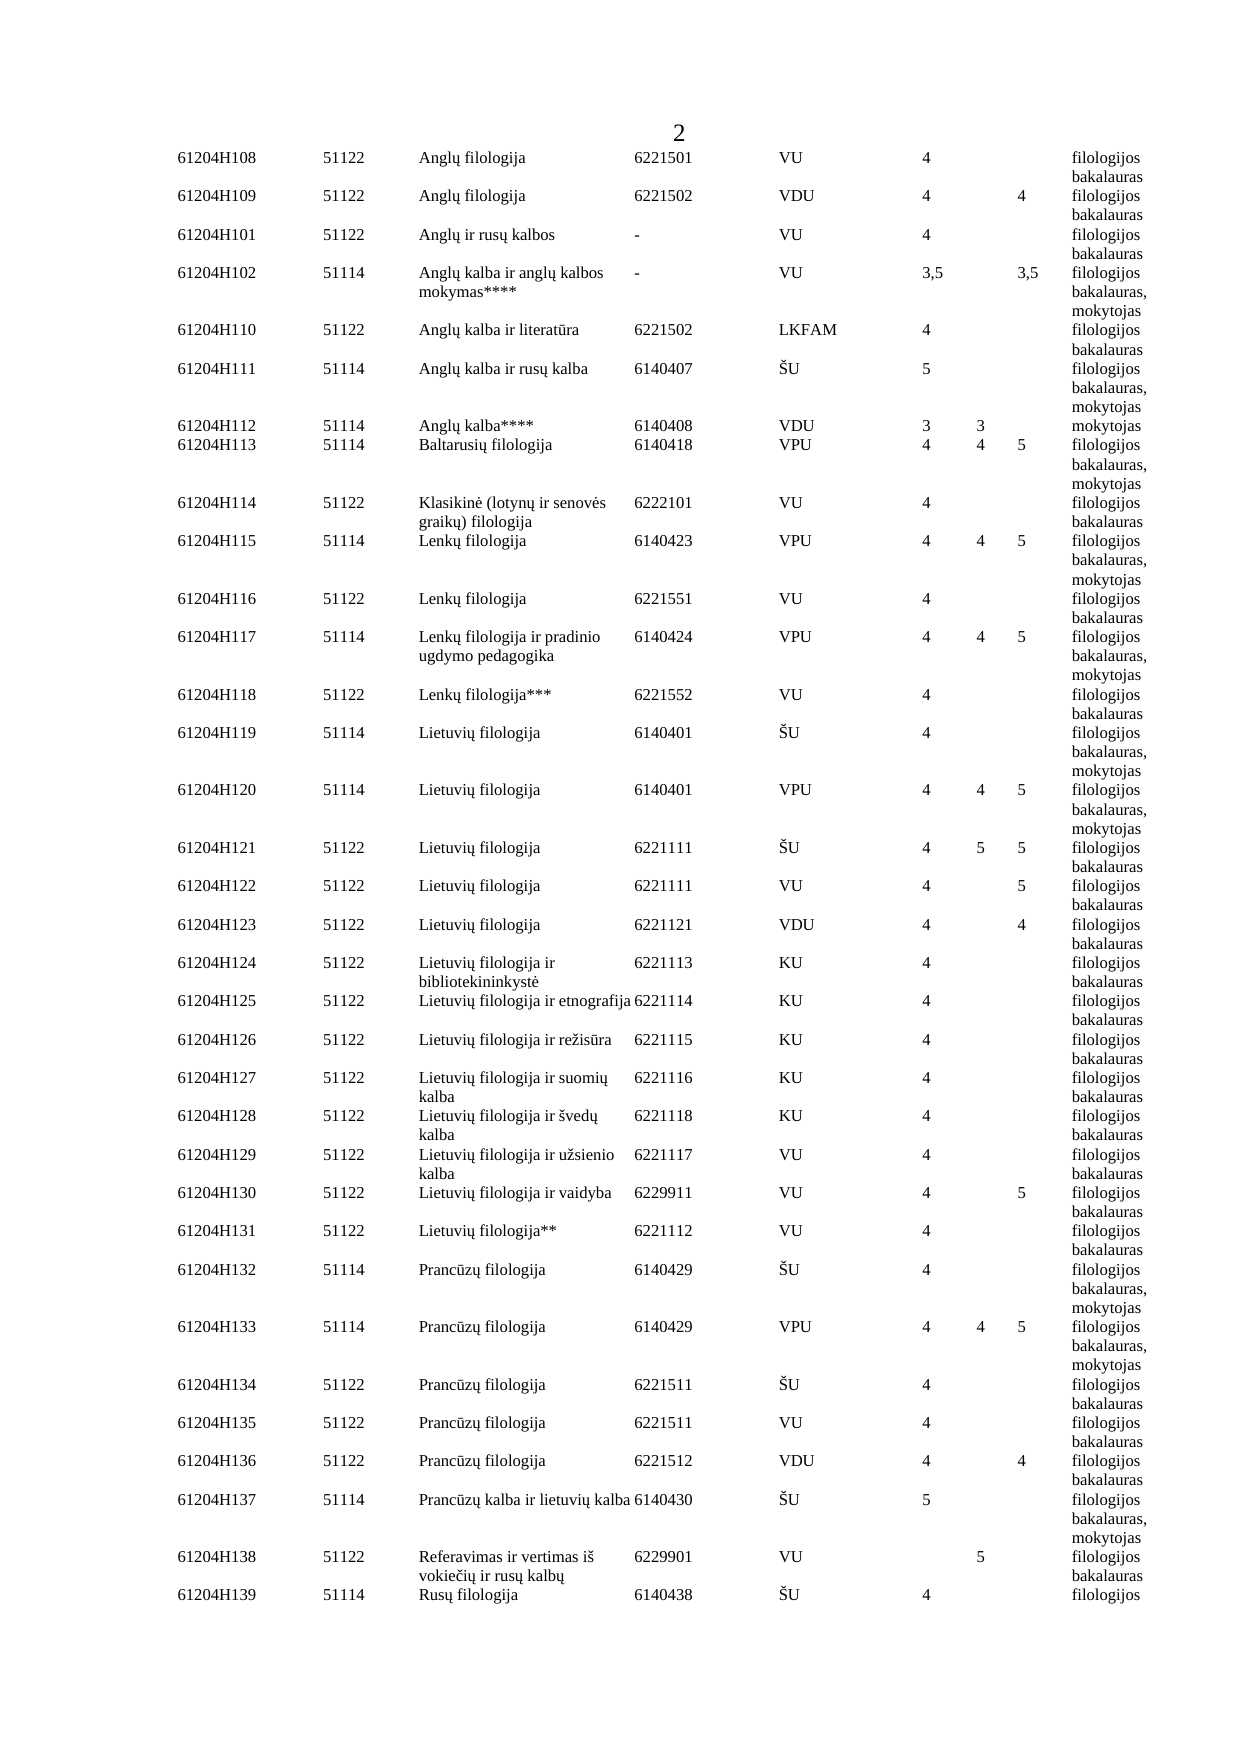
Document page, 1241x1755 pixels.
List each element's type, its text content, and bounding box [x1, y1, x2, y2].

table_cell 51114 [323, 263, 418, 320]
table_cell Baltarusių filologija [419, 435, 634, 493]
table_cell filologijos bakalauras [1072, 186, 1183, 224]
table_cell 4 [922, 531, 976, 588]
table_cell 4 [922, 838, 976, 876]
table_cell 51122 [323, 1221, 418, 1259]
table_cell 5 [1017, 838, 1072, 876]
table_cell 61204H102 [177, 263, 323, 320]
table_cell 6221552 [634, 684, 778, 723]
table_cell filologijos bakalauras [1072, 224, 1183, 263]
table_cell [976, 1106, 1017, 1144]
table_cell 5 [1017, 627, 1072, 684]
table_cell 4 [922, 493, 976, 531]
table_cell 51114 [323, 531, 418, 588]
table_cell 4 [922, 953, 976, 991]
table_cell 6221116 [634, 1068, 778, 1106]
table_cell filologijos bakalauras [1072, 589, 1183, 627]
table_cell VPU [779, 1317, 922, 1374]
table_cell 61204H111 [177, 359, 323, 416]
table_cell 5 [1017, 1317, 1072, 1374]
table_cell 6140423 [634, 531, 778, 588]
table_cell [976, 1221, 1017, 1259]
table_cell 4 [976, 1317, 1017, 1374]
table_cell VU [779, 1221, 922, 1259]
table_cell ŠU [779, 723, 922, 780]
table_cell Prancūzų filologija [419, 1259, 634, 1317]
table_cell [1017, 1413, 1072, 1451]
table_cell 5 [976, 1547, 1017, 1585]
table_cell [976, 493, 1017, 531]
table_cell 4 [922, 1317, 976, 1374]
table_cell 4 [922, 1259, 976, 1317]
table_cell [976, 914, 1017, 953]
table_cell 61204H114 [177, 493, 323, 531]
table_cell 51122 [323, 1451, 418, 1489]
table_cell 6140429 [634, 1317, 778, 1374]
table_cell 51122 [323, 493, 418, 531]
table_cell 6221121 [634, 914, 778, 953]
table_cell 6221113 [634, 953, 778, 991]
table_cell filologijos bakalauras [1072, 1029, 1183, 1068]
table_cell KU [779, 1068, 922, 1106]
table_cell [976, 1489, 1017, 1547]
table_cell 51122 [323, 1106, 418, 1144]
table_cell 51122 [323, 320, 418, 358]
table_cell 5 [1017, 1183, 1072, 1221]
table_cell filologijos bakalauras, mokytojas [1072, 263, 1183, 320]
table_cell 6229901 [634, 1547, 778, 1585]
table_cell [1017, 1259, 1072, 1317]
table_cell 51114 [323, 359, 418, 416]
table_cell 4 [922, 1451, 976, 1489]
table_cell filologijos [1072, 1585, 1183, 1604]
table_cell 51122 [323, 1413, 418, 1451]
table_cell 61204H112 [177, 416, 323, 435]
table_cell ŠU [779, 1489, 922, 1547]
table_cell 4 [922, 780, 976, 838]
table_cell KU [779, 991, 922, 1029]
table_cell VPU [779, 780, 922, 838]
table_cell 61204H129 [177, 1144, 323, 1183]
table_cell 4 [922, 991, 976, 1029]
table_cell 4 [922, 627, 976, 684]
table_cell [976, 876, 1017, 914]
table_cell filologijos bakalauras [1072, 320, 1183, 358]
table_cell 6221502 [634, 320, 778, 358]
table_cell [1017, 1374, 1072, 1413]
table_cell [976, 263, 1017, 320]
table_cell 5 [922, 1489, 976, 1547]
table_cell 51122 [323, 589, 418, 627]
table_cell VU [779, 1547, 922, 1585]
table_cell Anglų filologija [419, 186, 634, 224]
table_cell filologijos bakalauras [1072, 148, 1183, 186]
table_cell 6140424 [634, 627, 778, 684]
table_cell filologijos bakalauras, mokytojas [1072, 780, 1183, 838]
table_cell [976, 953, 1017, 991]
table_cell filologijos bakalauras [1072, 684, 1183, 723]
table_cell Prancūzų filologija [419, 1317, 634, 1374]
table_cell 51114 [323, 435, 418, 493]
table_cell 6221115 [634, 1029, 778, 1068]
table_cell Lietuvių filologija ir užsienio kalba [419, 1144, 634, 1183]
table_cell 4 [922, 1221, 976, 1259]
table_cell 4 [1017, 186, 1072, 224]
table_cell 61204H123 [177, 914, 323, 953]
table_cell [1017, 416, 1072, 435]
table_cell [1017, 359, 1072, 416]
table_cell 51122 [323, 1068, 418, 1106]
table_cell VDU [779, 416, 922, 435]
table_cell 4 [922, 589, 976, 627]
table_cell Lietuvių filologija [419, 780, 634, 838]
table_cell [976, 1585, 1017, 1604]
table_cell [976, 186, 1017, 224]
table_cell [976, 684, 1017, 723]
table_cell filologijos bakalauras [1072, 1413, 1183, 1451]
table_cell VU [779, 148, 922, 186]
table_cell 51114 [323, 723, 418, 780]
table_cell [976, 359, 1017, 416]
table_cell [976, 1183, 1017, 1221]
table_cell [1017, 148, 1072, 186]
table_cell filologijos bakalauras, mokytojas [1072, 531, 1183, 588]
table_cell 51122 [323, 1374, 418, 1413]
table_cell 4 [922, 148, 976, 186]
table_cell - [634, 224, 778, 263]
table_cell 61204H136 [177, 1451, 323, 1489]
table_cell 4 [922, 1029, 976, 1068]
table_cell 4 [1017, 914, 1072, 953]
table_cell ŠU [779, 1585, 922, 1604]
table_cell 61204H122 [177, 876, 323, 914]
table_cell 5 [1017, 435, 1072, 493]
table_cell Prancūzų filologija [419, 1413, 634, 1451]
table_cell [976, 320, 1017, 358]
table_cell 51122 [323, 684, 418, 723]
table_cell 4 [922, 723, 976, 780]
table_cell 61204H131 [177, 1221, 323, 1259]
table_cell Prancūzų filologija [419, 1451, 634, 1489]
table_cell Lietuvių filologija ir bibliotekininkystė [419, 953, 634, 991]
table_cell 6221502 [634, 186, 778, 224]
table_cell [976, 991, 1017, 1029]
table_cell 61204H137 [177, 1489, 323, 1547]
table_cell [976, 1144, 1017, 1183]
table_cell filologijos bakalauras [1072, 1451, 1183, 1489]
table_cell [976, 589, 1017, 627]
table_cell 4 [922, 1106, 976, 1144]
table_cell 4 [922, 1183, 976, 1221]
table_cell VDU [779, 186, 922, 224]
table_cell 6221501 [634, 148, 778, 186]
table_cell VPU [779, 627, 922, 684]
table_cell ŠU [779, 359, 922, 416]
table_cell [1017, 1068, 1072, 1106]
table_cell Anglų kalba ir literatūra [419, 320, 634, 358]
table_cell Prancūzų kalba ir lietuvių kalba [419, 1489, 634, 1547]
table_cell 6221512 [634, 1451, 778, 1489]
table_cell [1017, 589, 1072, 627]
table_cell [976, 148, 1017, 186]
table_cell 4 [922, 684, 976, 723]
table_cell 6221511 [634, 1413, 778, 1451]
table_cell 6222101 [634, 493, 778, 531]
table_cell filologijos bakalauras, mokytojas [1072, 627, 1183, 684]
table_cell 4 [922, 1144, 976, 1183]
table_cell 61204H139 [177, 1585, 323, 1604]
table_cell filologijos bakalauras [1072, 1374, 1183, 1413]
table_cell 61204H130 [177, 1183, 323, 1221]
table_cell filologijos bakalauras, mokytojas [1072, 435, 1183, 493]
table_cell [976, 1451, 1017, 1489]
table_cell 6221111 [634, 876, 778, 914]
table_cell [1017, 1585, 1072, 1604]
table_cell 6140430 [634, 1489, 778, 1547]
table_cell 51122 [323, 991, 418, 1029]
table_cell 61204H121 [177, 838, 323, 876]
table_cell filologijos bakalauras, mokytojas [1072, 1259, 1183, 1317]
table_cell 51114 [323, 1259, 418, 1317]
table_cell 61204H110 [177, 320, 323, 358]
table_cell [1017, 224, 1072, 263]
table_cell 51114 [323, 1489, 418, 1547]
table_cell Lietuvių filologija [419, 914, 634, 953]
table_cell ŠU [779, 1259, 922, 1317]
table_cell 51122 [323, 1144, 418, 1183]
table_cell 51122 [323, 876, 418, 914]
table_cell 61204H115 [177, 531, 323, 588]
table_cell Anglų filologija [419, 148, 634, 186]
table_cell 4 [922, 224, 976, 263]
table_cell Lietuvių filologija** [419, 1221, 634, 1259]
table_cell VU [779, 224, 922, 263]
table_cell 4 [922, 876, 976, 914]
table_cell Lietuvių filologija ir režisūra [419, 1029, 634, 1068]
table_cell 51114 [323, 780, 418, 838]
table_cell 51122 [323, 914, 418, 953]
table_cell Lietuvių filologija ir suomių kalba [419, 1068, 634, 1106]
table_cell filologijos bakalauras [1072, 493, 1183, 531]
table_cell Lietuvių filologija [419, 876, 634, 914]
table_cell 6140407 [634, 359, 778, 416]
table_cell [976, 224, 1017, 263]
table_cell Klasikinė (lotynų ir senovės graikų) filologija [419, 493, 634, 531]
table_cell 6140429 [634, 1259, 778, 1317]
table_cell Lenkų filologija*** [419, 684, 634, 723]
table_cell 6221114 [634, 991, 778, 1029]
table_cell VDU [779, 1451, 922, 1489]
table_cell 4 [922, 1413, 976, 1451]
table_cell VU [779, 263, 922, 320]
table_cell ŠU [779, 838, 922, 876]
table_cell 4 [976, 531, 1017, 588]
table_cell [1017, 684, 1072, 723]
table_cell 51122 [323, 224, 418, 263]
table_cell 61204H119 [177, 723, 323, 780]
table_cell filologijos bakalauras, mokytojas [1072, 359, 1183, 416]
table_cell [1017, 493, 1072, 531]
table_cell [922, 1547, 976, 1585]
table_cell 4 [922, 186, 976, 224]
table_cell 5 [976, 838, 1017, 876]
table_cell 3 [976, 416, 1017, 435]
table_cell 4 [922, 1585, 976, 1604]
table_cell 51122 [323, 186, 418, 224]
table_cell VU [779, 493, 922, 531]
table_cell KU [779, 953, 922, 991]
table_cell 61204H101 [177, 224, 323, 263]
table_cell 6221111 [634, 838, 778, 876]
table_cell 4 [1017, 1451, 1072, 1489]
table_cell [1017, 320, 1072, 358]
table_cell Lietuvių filologija [419, 723, 634, 780]
table_cell VDU [779, 914, 922, 953]
table_cell filologijos bakalauras [1072, 838, 1183, 876]
table_cell filologijos bakalauras, mokytojas [1072, 723, 1183, 780]
table_cell ŠU [779, 1374, 922, 1413]
table_cell 4 [922, 1374, 976, 1413]
table_cell - [634, 263, 778, 320]
table_cell 51114 [323, 416, 418, 435]
table_cell [976, 1413, 1017, 1451]
table_cell 61204H118 [177, 684, 323, 723]
table_cell 6221112 [634, 1221, 778, 1259]
table_cell 5 [1017, 531, 1072, 588]
table_cell Anglų ir rusų kalbos [419, 224, 634, 263]
table_cell filologijos bakalauras, mokytojas [1072, 1317, 1183, 1374]
table_cell Lietuvių filologija [419, 838, 634, 876]
table_cell Anglų kalba ir anglų kalbos mokymas**** [419, 263, 634, 320]
table_cell filologijos bakalauras [1072, 1183, 1183, 1221]
table_cell filologijos bakalauras [1072, 914, 1183, 953]
table_cell Lenkų filologija ir pradinio ugdymo pedagogika [419, 627, 634, 684]
table_cell VU [779, 1413, 922, 1451]
table_cell 61204H116 [177, 589, 323, 627]
table_cell 4 [922, 914, 976, 953]
table_cell 51122 [323, 953, 418, 991]
table_cell VPU [779, 435, 922, 493]
table_cell 61204H134 [177, 1374, 323, 1413]
table_cell 4 [922, 1068, 976, 1106]
table_cell filologijos bakalauras [1072, 1221, 1183, 1259]
table_cell VU [779, 876, 922, 914]
table_cell [976, 1068, 1017, 1106]
table_cell 6140401 [634, 780, 778, 838]
table_cell 3,5 [1017, 263, 1072, 320]
table_cell KU [779, 1106, 922, 1144]
table_cell filologijos bakalauras [1072, 1547, 1183, 1585]
table_cell 61204H138 [177, 1547, 323, 1585]
table_cell 61204H109 [177, 186, 323, 224]
table_cell 4 [976, 780, 1017, 838]
table_cell 51122 [323, 1183, 418, 1221]
table_cell [1017, 1144, 1072, 1183]
table_cell 51122 [323, 1547, 418, 1585]
table_cell Lietuvių filologija ir etnografija [419, 991, 634, 1029]
table_cell 5 [1017, 780, 1072, 838]
table_cell 6140401 [634, 723, 778, 780]
table_cell 51114 [323, 1317, 418, 1374]
table_cell [1017, 991, 1072, 1029]
table_cell 61204H126 [177, 1029, 323, 1068]
table_cell filologijos bakalauras [1072, 953, 1183, 991]
table_cell [1017, 1106, 1072, 1144]
table_cell 6221511 [634, 1374, 778, 1413]
table_cell Lenkų filologija [419, 531, 634, 588]
table_cell 61204H117 [177, 627, 323, 684]
table_cell 4 [976, 435, 1017, 493]
table_cell Referavimas ir vertimas iš vokiečių ir rusų kalbų [419, 1547, 634, 1585]
table_cell filologijos bakalauras [1072, 1106, 1183, 1144]
table_cell 51114 [323, 1585, 418, 1604]
table_cell 61204H124 [177, 953, 323, 991]
table_cell 4 [976, 627, 1017, 684]
table_cell 51122 [323, 1029, 418, 1068]
table_cell [1017, 1221, 1072, 1259]
table_cell 61204H128 [177, 1106, 323, 1144]
table_cell 51114 [323, 627, 418, 684]
table_cell [1017, 1029, 1072, 1068]
table_cell [1017, 953, 1072, 991]
table_cell 3,5 [922, 263, 976, 320]
table_cell 4 [922, 320, 976, 358]
table_cell Lenkų filologija [419, 589, 634, 627]
table_cell filologijos bakalauras [1072, 1068, 1183, 1106]
table_cell 61204H132 [177, 1259, 323, 1317]
table_cell Lietuvių filologija ir švedų kalba [419, 1106, 634, 1144]
table_cell [976, 1374, 1017, 1413]
table_cell VU [779, 1144, 922, 1183]
table_cell 61204H127 [177, 1068, 323, 1106]
table_cell 51122 [323, 838, 418, 876]
table_cell 6140408 [634, 416, 778, 435]
table_cell Anglų kalba**** [419, 416, 634, 435]
table_cell [976, 1259, 1017, 1317]
table_cell 6140418 [634, 435, 778, 493]
table_cell 5 [1017, 876, 1072, 914]
table_cell 6140438 [634, 1585, 778, 1604]
table_cell [1017, 723, 1072, 780]
table_cell VPU [779, 531, 922, 588]
table_cell 3 [922, 416, 976, 435]
table_cell LKFAM [779, 320, 922, 358]
table_cell [1017, 1489, 1072, 1547]
table_cell mokytojas [1072, 416, 1183, 435]
table_cell 61204H113 [177, 435, 323, 493]
table_cell Rusų filologija [419, 1585, 634, 1604]
table_cell 61204H135 [177, 1413, 323, 1451]
table_cell filologijos bakalauras [1072, 991, 1183, 1029]
table_cell 61204H133 [177, 1317, 323, 1374]
table_cell 61204H108 [177, 148, 323, 186]
table_cell [1017, 1547, 1072, 1585]
table_cell VU [779, 684, 922, 723]
table_cell 4 [922, 435, 976, 493]
table_cell Prancūzų filologija [419, 1374, 634, 1413]
table_cell [976, 1029, 1017, 1068]
table_cell [976, 723, 1017, 780]
table_cell 61204H125 [177, 991, 323, 1029]
table_cell 5 [922, 359, 976, 416]
table_cell 61204H120 [177, 780, 323, 838]
table_cell 6221118 [634, 1106, 778, 1144]
table_cell Lietuvių filologija ir vaidyba [419, 1183, 634, 1221]
table_cell filologijos bakalauras [1072, 1144, 1183, 1183]
table_cell Anglų kalba ir rusų kalba [419, 359, 634, 416]
table_cell 6229911 [634, 1183, 778, 1221]
table_cell 51122 [323, 148, 418, 186]
table_cell filologijos bakalauras [1072, 876, 1183, 914]
table_cell VU [779, 589, 922, 627]
table_cell VU [779, 1183, 922, 1221]
table_cell 6221551 [634, 589, 778, 627]
table_cell 6221117 [634, 1144, 778, 1183]
table_cell filologijos bakalauras, mokytojas [1072, 1489, 1183, 1547]
table_cell KU [779, 1029, 922, 1068]
